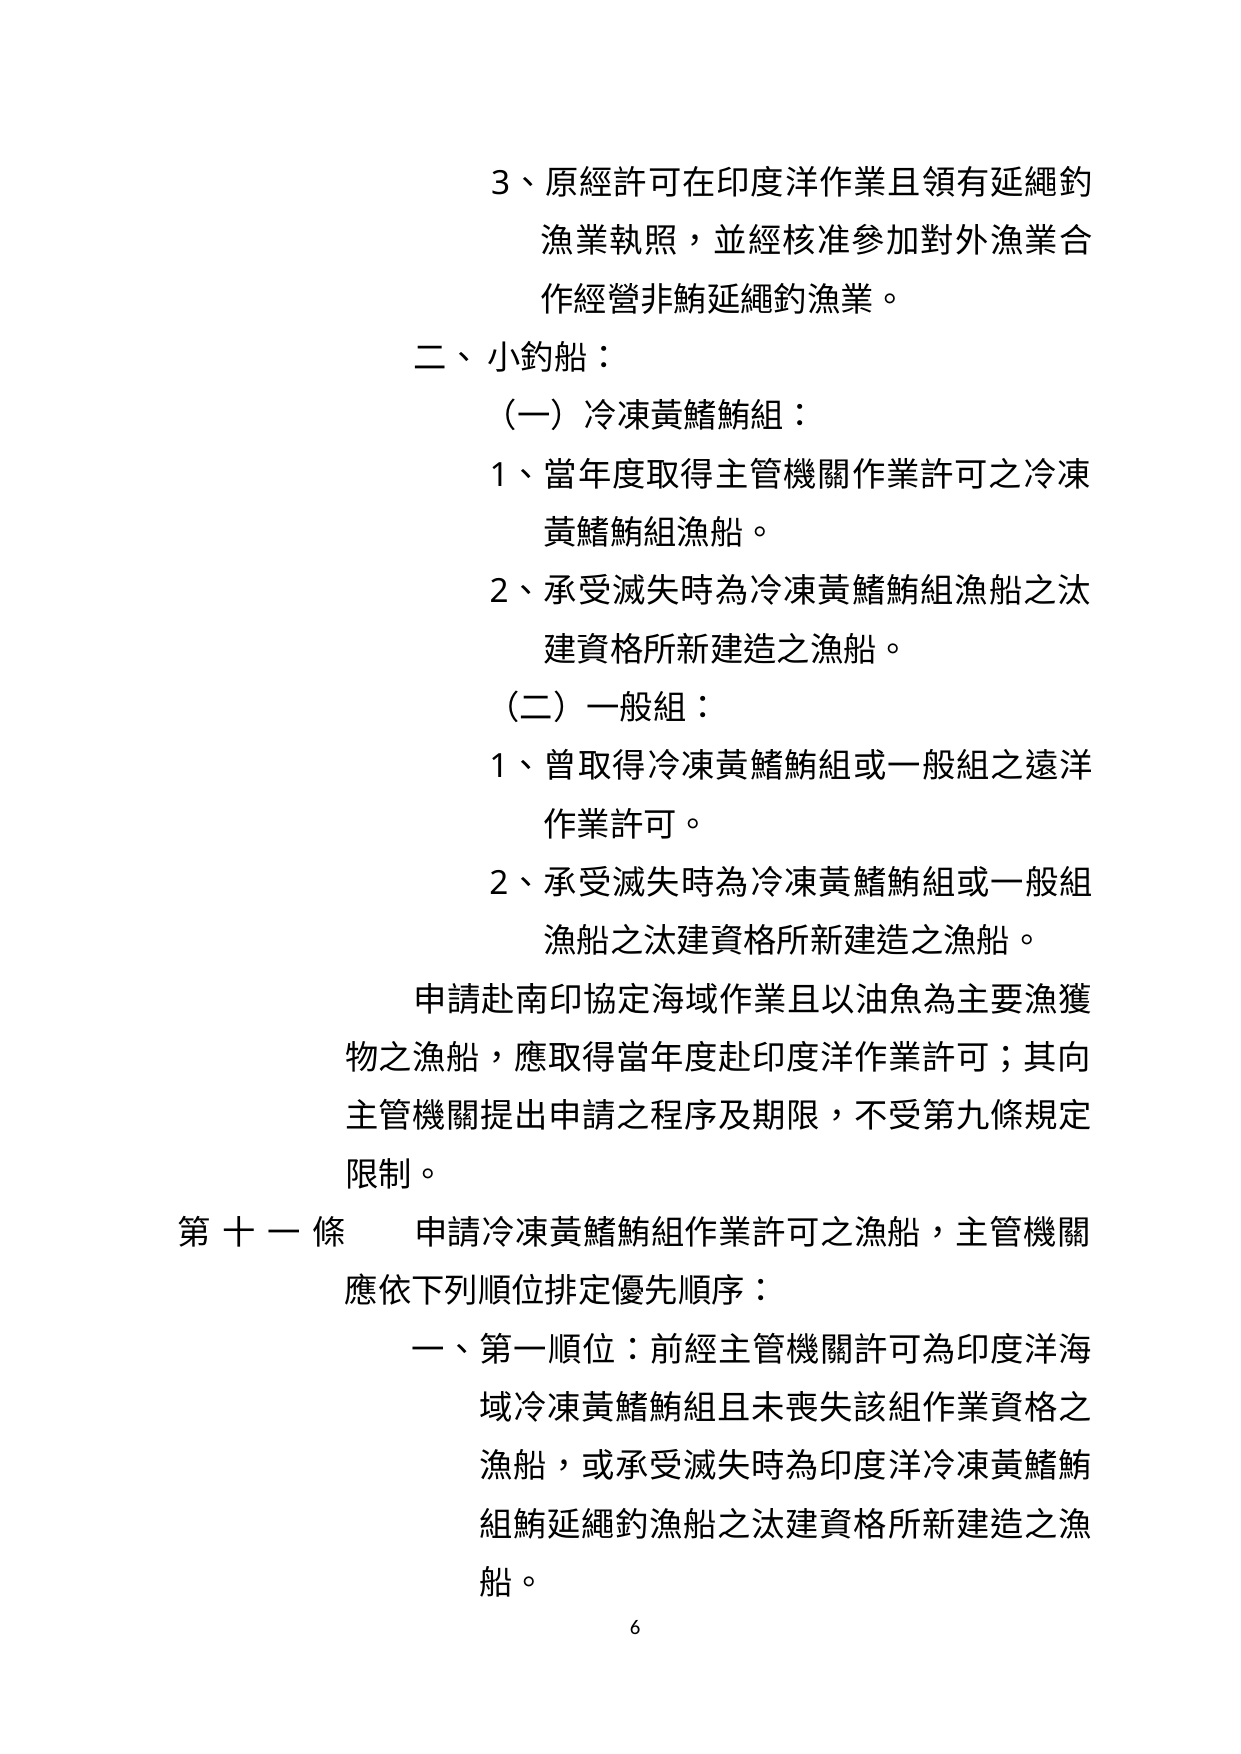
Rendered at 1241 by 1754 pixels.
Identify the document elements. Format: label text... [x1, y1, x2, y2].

text 申請赴南印協定海域作業且以油魚為主要漁獲物之漁船，應取得當年度赴印度洋作業許可；其向主管機關提出申請之程序及期限，不受第九條規定限制。 [345, 964, 1092, 1198]
text （一）冷凍黃鰭鮪組： [483, 381, 1092, 439]
list 小釣船： [413, 323, 1092, 381]
text 2、承受滅失時為冷凍黃鰭鮪組或一般組漁船之汰建資格所新建造之漁船。 [489, 848, 1092, 964]
text 1、曾取得冷凍黃鰭鮪組或一般組之遠洋作業許可。 [489, 731, 1092, 848]
text 一、第一順位：前經主管機關許可為印度洋海域冷凍黃鰭鮪組且未喪失該組作業資格之漁船，或承受滅失時為印度洋冷凍黃鰭鮪組鮪延繩釣漁船之汰建資格所新建造之漁船。 [412, 1314, 1092, 1606]
text 1、當年度取得主管機關作業許可之冷凍黃鰭鮪組漁船。 [489, 439, 1092, 556]
text （二）一般組： [486, 673, 1092, 731]
text 3、原經許可在印度洋作業且領有延繩釣漁業執照，並經核准參加對外漁業合作經營非鮪延繩釣漁業。 [491, 148, 1092, 323]
text 2、承受滅失時為冷凍黃鰭鮪組漁船之汰建資格所新建造之漁船。 [489, 556, 1092, 673]
text 第十一條 申請冷凍黃鰭鮪組作業許可之漁船，主管機關應依下列順位排定優先順序： [177, 1198, 1092, 1314]
